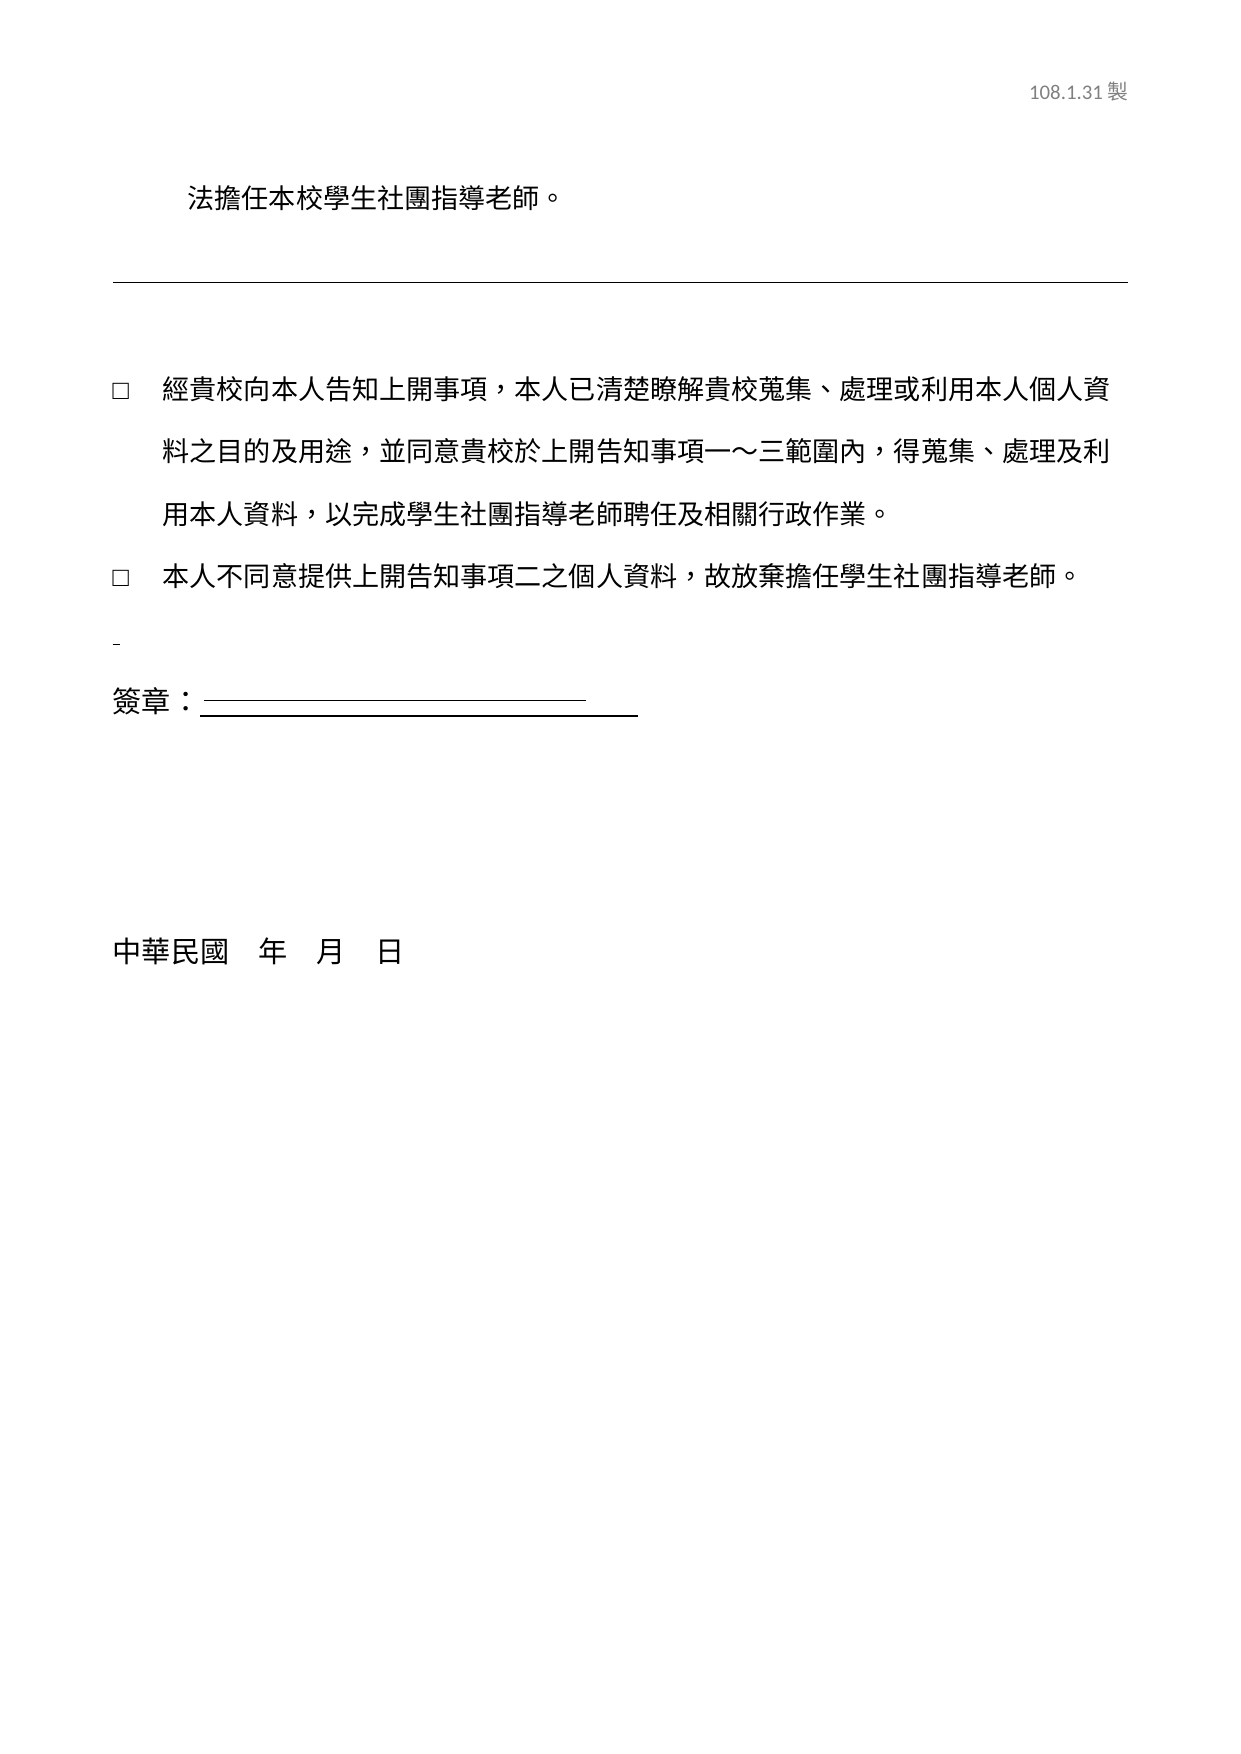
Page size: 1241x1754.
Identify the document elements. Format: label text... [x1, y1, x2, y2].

list 經貴校向本人告知上開事項，本人已清楚瞭解貴校蒐集、處理或利用本人個人資料之目的及用途，並同意貴校於上開告知事項一～三範圍內，得蒐集、處理及利用本人資料，以完成學生社團指導老師聘任及相關行政作業。 [112, 346, 1128, 533]
list 台端不提供個人資料所致權益之影響：台端得自由選擇是否提供相關個人資料，惟台端若拒絕提供相關個人資料，本校將無法完成聘任之資料處理，致台端無法擔任本校學生社團指導老師。 [112, 155, 1128, 217]
list 本人不同意提供上開告知事項二之個人資料，故放棄擔任學生社團指導老師。 [112, 533, 1128, 596]
text 簽章： [112, 658, 1128, 846]
text 中華民國 年 月 日 [112, 908, 1128, 971]
